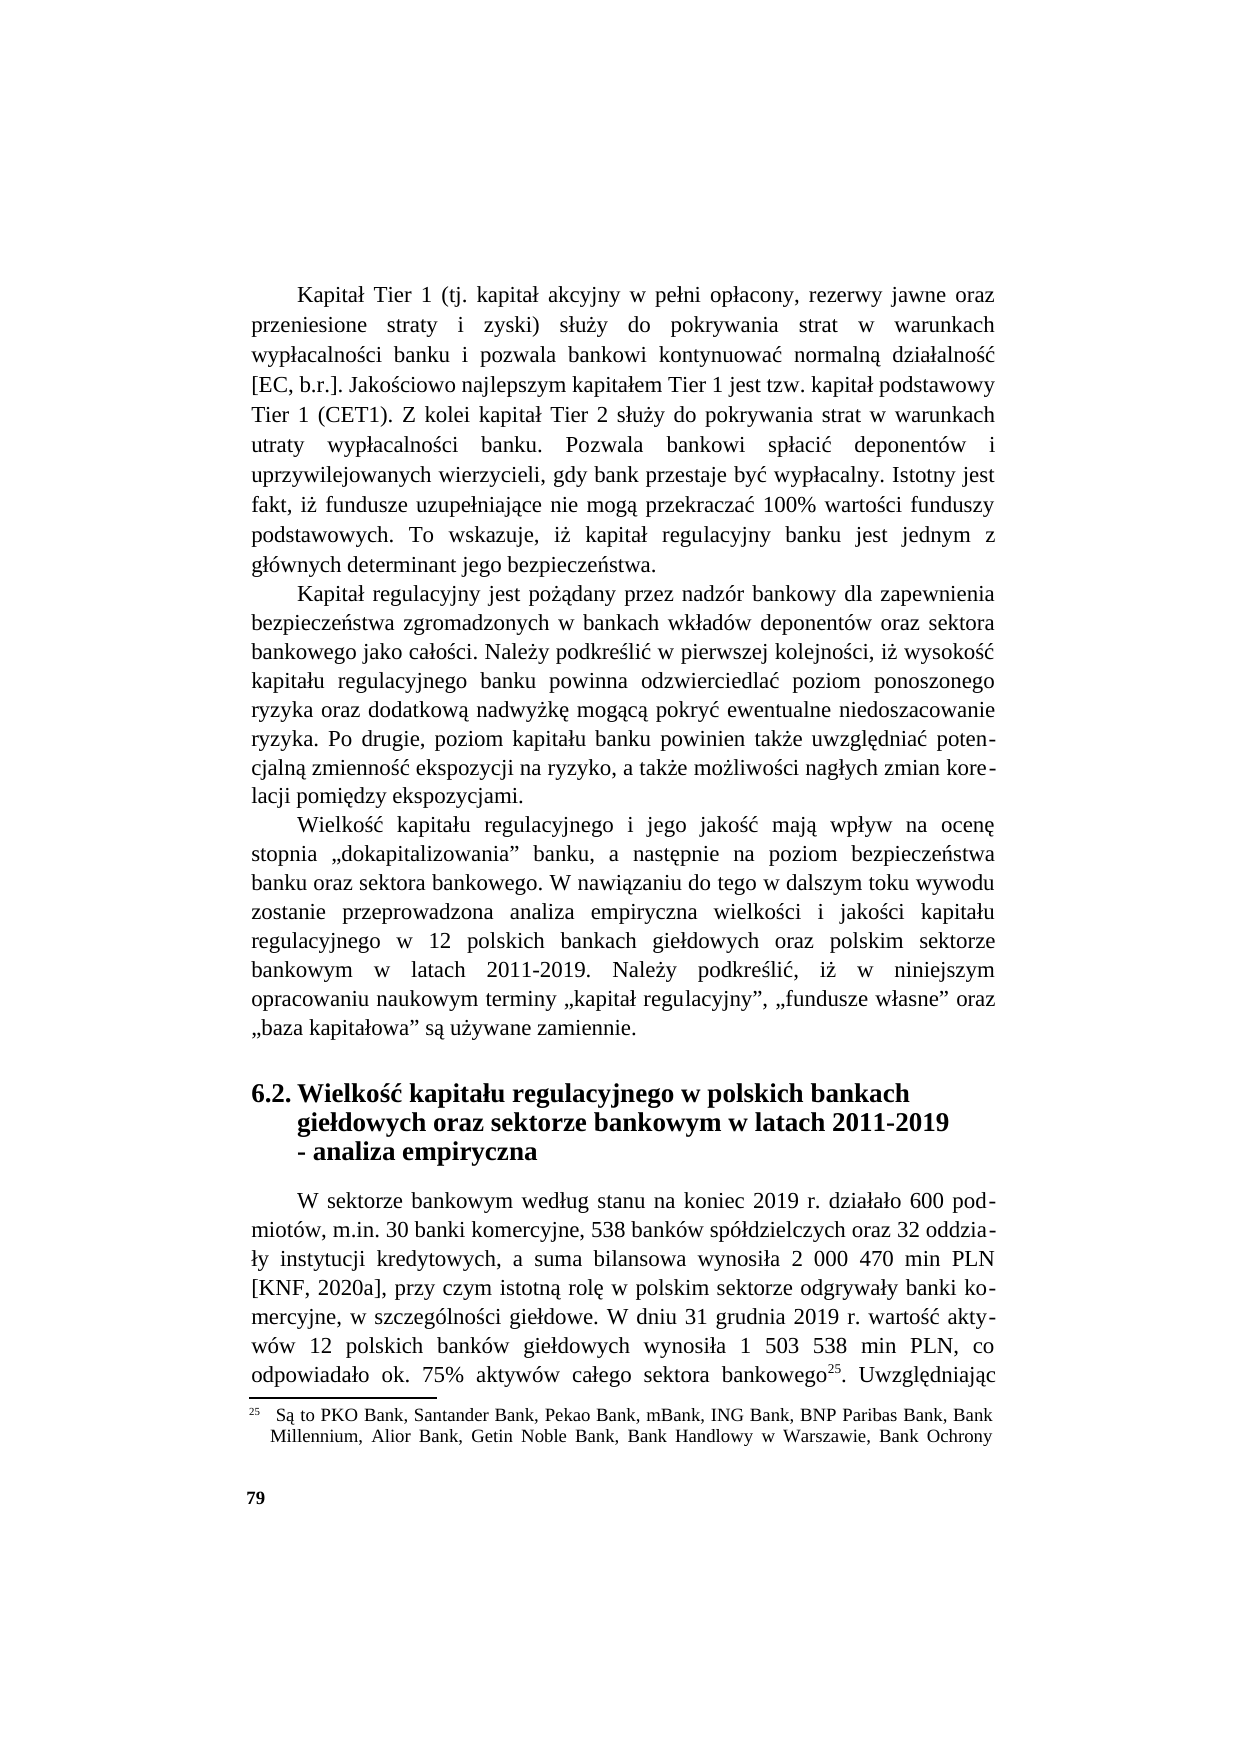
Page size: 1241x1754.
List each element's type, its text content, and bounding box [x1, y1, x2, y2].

text Są to PKO Bank, Santander Bank, Pekao Bank, mBank, ING Bank, BNP Paribas Bank, Bank Millennium, Alior Bank, Getin Noble Bank, Bank Handlowy w Warszawie, Bank Ochrony [249, 1404, 994, 1447]
text Kapitał Tier 1 (tj. kapitał akcyjny w pełni opłacony, rezerwy jawne oraz prze­niesione straty i zyski) służy do pokrywania strat w warunkach wypłacalności banku i pozwala bankowi kontynuować normalną działalność [EC, b.r.]. Jakościowo naj­lepszym kapitałem Tier 1 jest tzw. kapitał podstawowy Tier 1 (CET1). Z kolei kapi­tał Tier 2 służy do pokrywania strat w warunkach utraty wypłacalności banku. Po­zwala bankowi spłacić deponentów i uprzywilejowanych wierzycieli, gdy bank przestaje być wypłacalny. Istotny jest fakt, iż fundusze uzupełniające nie mogą przekraczać 100% wartości funduszy podstawowych. To wskazuje, iż kapitał regu­lacyjny banku jest jednym z głównych determinant jego bezpieczeństwa. [251, 278, 996, 578]
subtitle 6.2. Wielkość kapitału regulacyjnego w polskich bankach giełdowych oraz sektorze bankowym w latach 2011-2019 - analiza empiryczna [251, 1079, 956, 1166]
text W sektorze bankowym według stanu na koniec 2019 r. działało 600 pod­miotów, m.in. 30 banki komercyjne, 538 banków spółdzielczych oraz 32 oddzia­ły instytucji kredytowych, a suma bilansowa wynosiła 2 000 470 min PLN [KNF, 2020a], przy czym istotną rolę w polskim sektorze odgrywały banki ko­mercyjne, w szczególności giełdowe. W dniu 31 grudnia 2019 r. wartość akty­wów 12 polskich banków giełdowych wynosiła 1 503 538 min PLN, co odpowiada­ło ok. 75% aktywów całego sektora bankowego. Uwzględniając [251, 1185, 996, 1388]
text Kapitał regulacyjny jest pożądany przez nadzór bankowy dla zapewnienia bezpieczeństwa zgromadzonych w bankach wkładów deponentów oraz sektora bankowego jako całości. Należy podkreślić w pierwszej kolejności, iż wysokość kapitału regulacyjnego banku powinna odzwierciedlać poziom ponoszonego ryzyka oraz dodatkową nadwyżkę mogącą pokryć ewentualne niedoszacowanie ryzyka. Po drugie, poziom kapitału banku powinien także uwzględniać poten­cjalną zmienność ekspozycji na ryzyko, a także możliwości nagłych zmian kore­lacji pomiędzy ekspozycjami. [251, 578, 996, 810]
text Wielkość kapitału regulacyjnego i jego jakość mają wpływ na ocenę stopnia „dokapitalizowania” banku, a następnie na poziom bezpieczeństwa banku oraz sek­tora bankowego. W nawiązaniu do tego w dalszym toku wywodu zostanie przepro­wadzona analiza empiryczna wielkości i jakości kapitału regulacyjnego w 12 pol­skich bankach giełdowych oraz polskim sektorze bankowym w latach 2011-2019. Należy podkreślić, iż w niniejszym opracowaniu naukowym terminy „kapitał regu­lacyjny”, „fundusze własne” oraz „baza kapitałowa” są używane zamiennie. [251, 810, 996, 1041]
